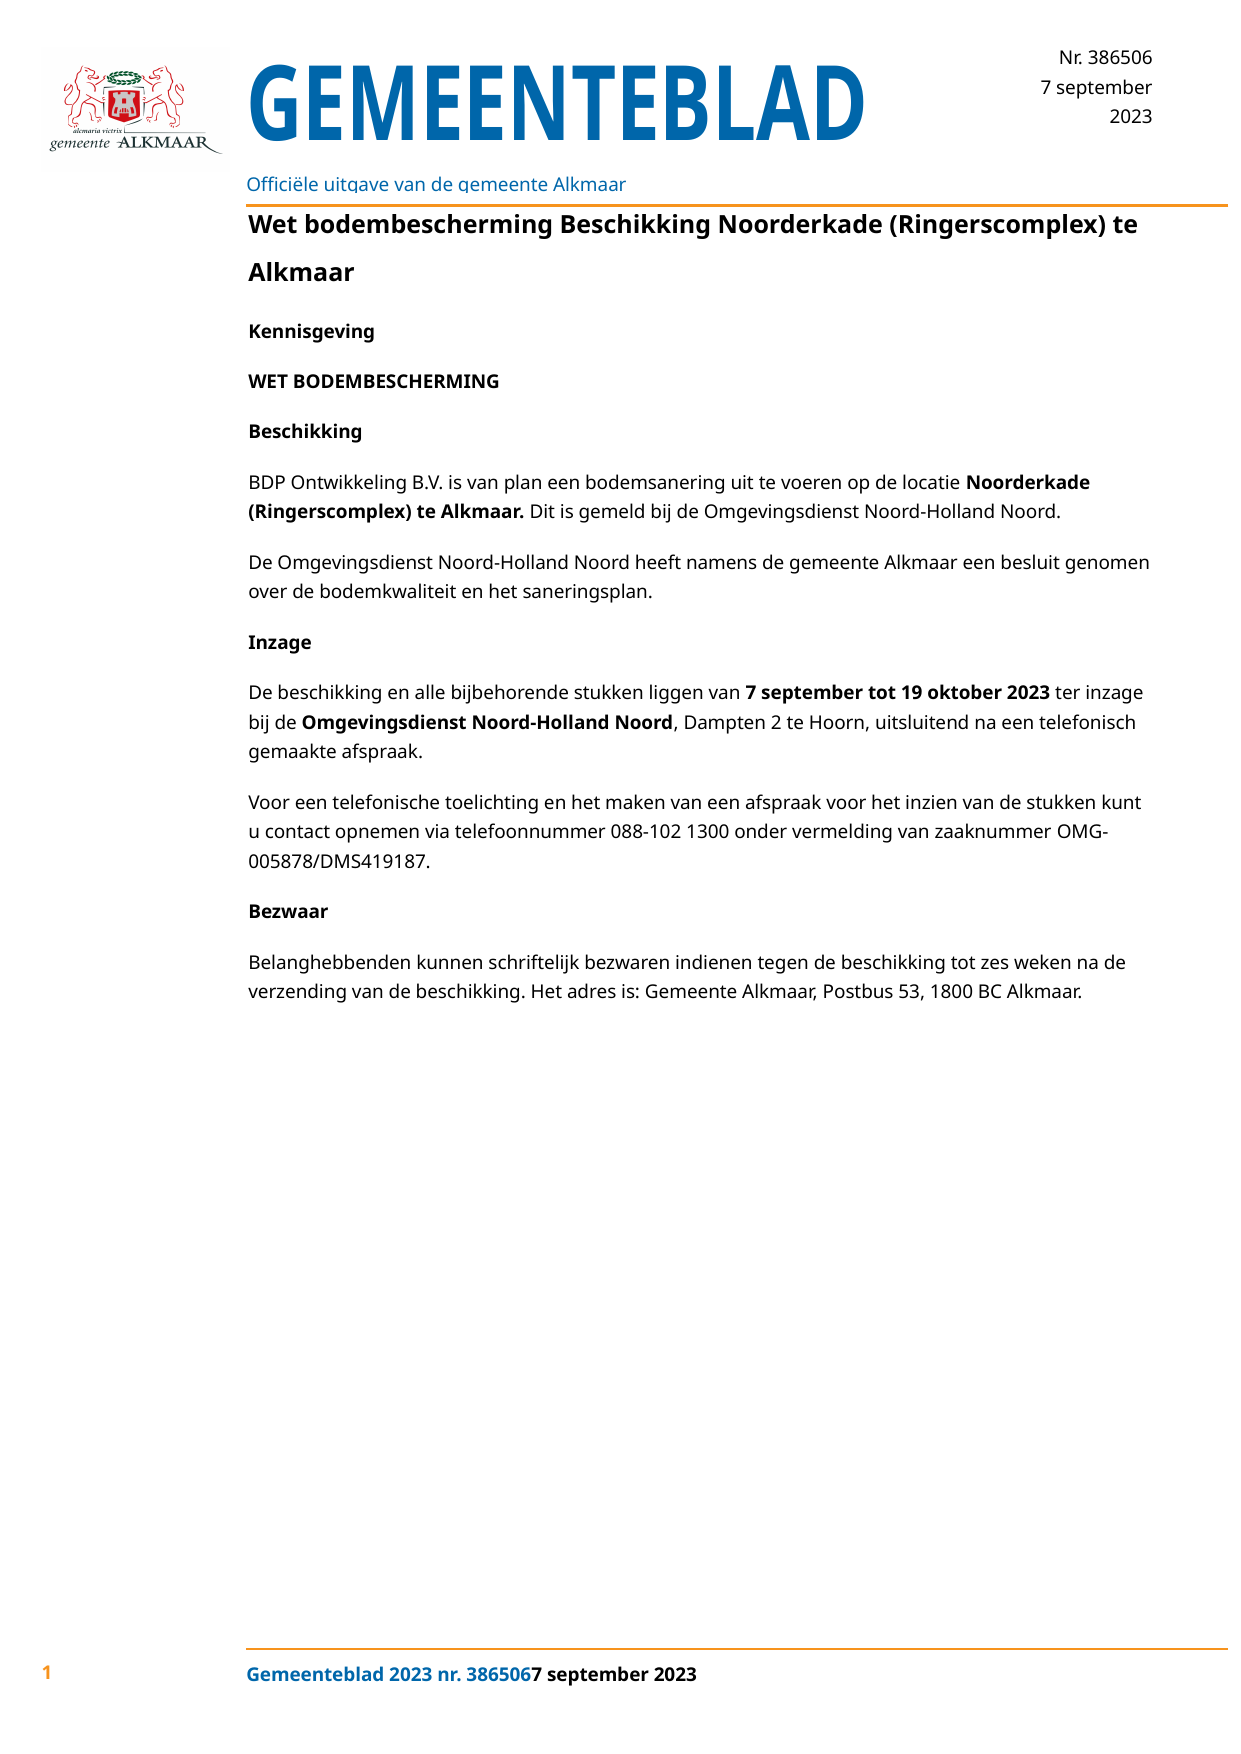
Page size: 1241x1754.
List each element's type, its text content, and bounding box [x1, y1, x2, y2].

text Inzage [248, 629, 1152, 655]
picture [41, 47, 231, 172]
text Bezwaar [248, 899, 1152, 924]
text Wet bodembescherming Beschikking Noorderkade (Ringerscomplex) te Alkmaar [248, 207, 1152, 288]
text BDP Ontwikkeling B.V. is van plan een bodemsanering uit te voeren op de locatie Noorderkade (Ringerscomplex) te Alkmaar. Dit is gemeld bij de Omgevingsdienst Noord-Holland Noord. [248, 469, 1152, 524]
text Belanghebbenden kunnen schriftelijk bezwaren indienen tegen de beschikking tot zes weken na de verzending van de beschikking. Het adres is: Gemeente Alkmaar, Postbus 53, 1800 BC Alkmaar. [248, 949, 1152, 1004]
text Beschikking [248, 419, 1152, 444]
text De beschikking en alle bijbehorende stukken liggen van 7 september tot 19 oktober 2023 ter inzage bij de Omgevingsdienst Noord-Holland Noord, Dampten 2 te Hoorn, uitsluitend na een telefonisch gemaakte afspraak. [248, 679, 1152, 764]
text Voor een telefonische toelichting en het maken van een afspraak voor het inzien van de stukken kunt u contact opnemen via telefoonnummer 088-102 1300 onder vermelding van zaaknummer OMG-005878/DMS419187. [248, 789, 1152, 874]
text De Omgevingsdienst Noord-Holland Noord heeft namens de gemeente Alkmaar een besluit genomen over de bodemkwaliteit en het saneringsplan. [248, 549, 1152, 604]
text Kennisgeving [248, 318, 1152, 344]
text WET BODEMBESCHERMING [248, 368, 1152, 394]
